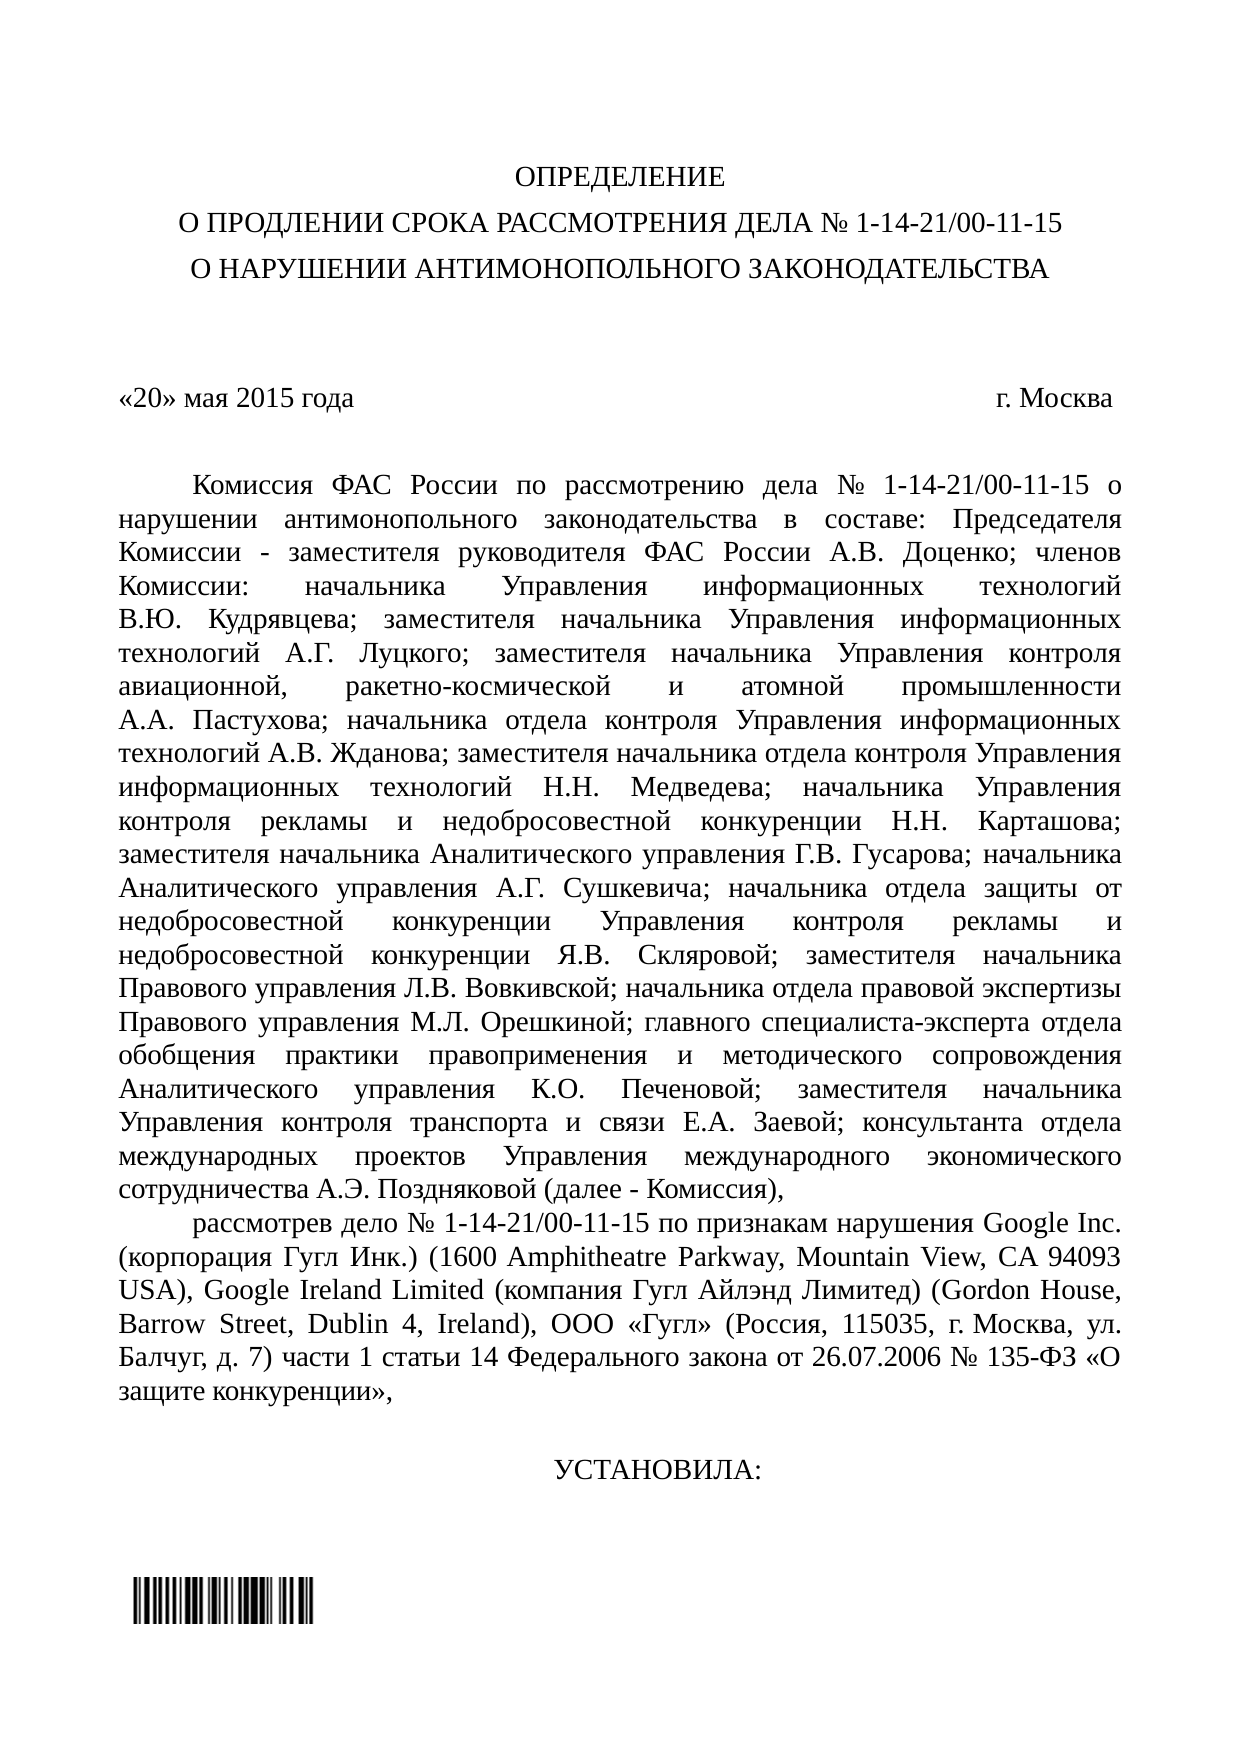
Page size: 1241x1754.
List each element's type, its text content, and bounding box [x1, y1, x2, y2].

text рассмотрев дело № 1-14-21/00-11-15 по признакам нарушения Google Inc. (корпорация Гугл Инк.) (1600 Amphitheatre Parkway, Mountain View, CA 94093 USA), Google Ireland Limited (компания Гугл Айлэнд Лимитед) (Gordon House, Barrow Street, Dublin 4, Ireland), ООО «Гугл» (Россия, 115035, г. Москва, ул. Балчуг, д. 7) части 1 статьи 14 Федерального закона от 26.07.2006 № 135-ФЗ «О защите конкуренции», [118, 1205, 1122, 1406]
text О ПРОДЛЕНИИ СРОКА РАССМОТРЕНИЯ ДЕЛА № 1-14-21/00-11-15 [118, 205, 1122, 239]
text «20» мая 2015 года г. Москва [118, 380, 1122, 413]
picture [118, 1577, 331, 1624]
text Комиссия ФАС России по рассмотрению дела № 1-14-21/00-11-15 о нарушении антимонопольного законодательства в составе: Председателя Комиссии - заместителя руководителя ФАС России А.В. Доценко; членов Комиссии: начальника Управления информационных технологий В.Ю. Кудрявцева; заместителя начальника Управления информационных технологий А.Г. Луцкого; заместителя начальника Управления контроля авиационной, ракетно-космической и атомной промышленности А.А. Пастухова; начальника отдела контроля Управления информационных технологий А.В. Жданова; заместителя начальника отдела контроля Управления информационных технологий Н.Н. Медведева; начальника Управления контроля рекламы и недобросовестной конкуренции Н.Н. Карташова; заместителя начальника Аналитического управления Г.В. Гусарова; начальника Аналитического управления А.Г. Сушкевича; начальника отдела защиты от недобросовестной конкуренции Управления контроля рекламы и недобросовестной конкуренции Я.В. Скляровой; заместителя начальника Правового управления Л.В. Вовкивской; начальника отдела правовой экспертизы Правового управления М.Л. Орешкиной; главного специалиста-эксперта отдела обобщения практики правоприменения и методического сопровождения Аналитического управления К.О. Печеновой; заместителя начальника Управления контроля транспорта и связи Е.А. Заевой; консультанта отдела международных проектов Управления международного экономического сотрудничества А.Э. Поздняковой (далее - Комиссия), [118, 467, 1122, 1205]
text О НАРУШЕНИИ АНТИМОНОПОЛЬНОГО ЗАКОНОДАТЕЛЬСТВА [118, 251, 1122, 285]
text УСТАНОВИЛА: [118, 1452, 1122, 1486]
text ОПРЕДЕЛЕНИЕ [118, 159, 1122, 193]
